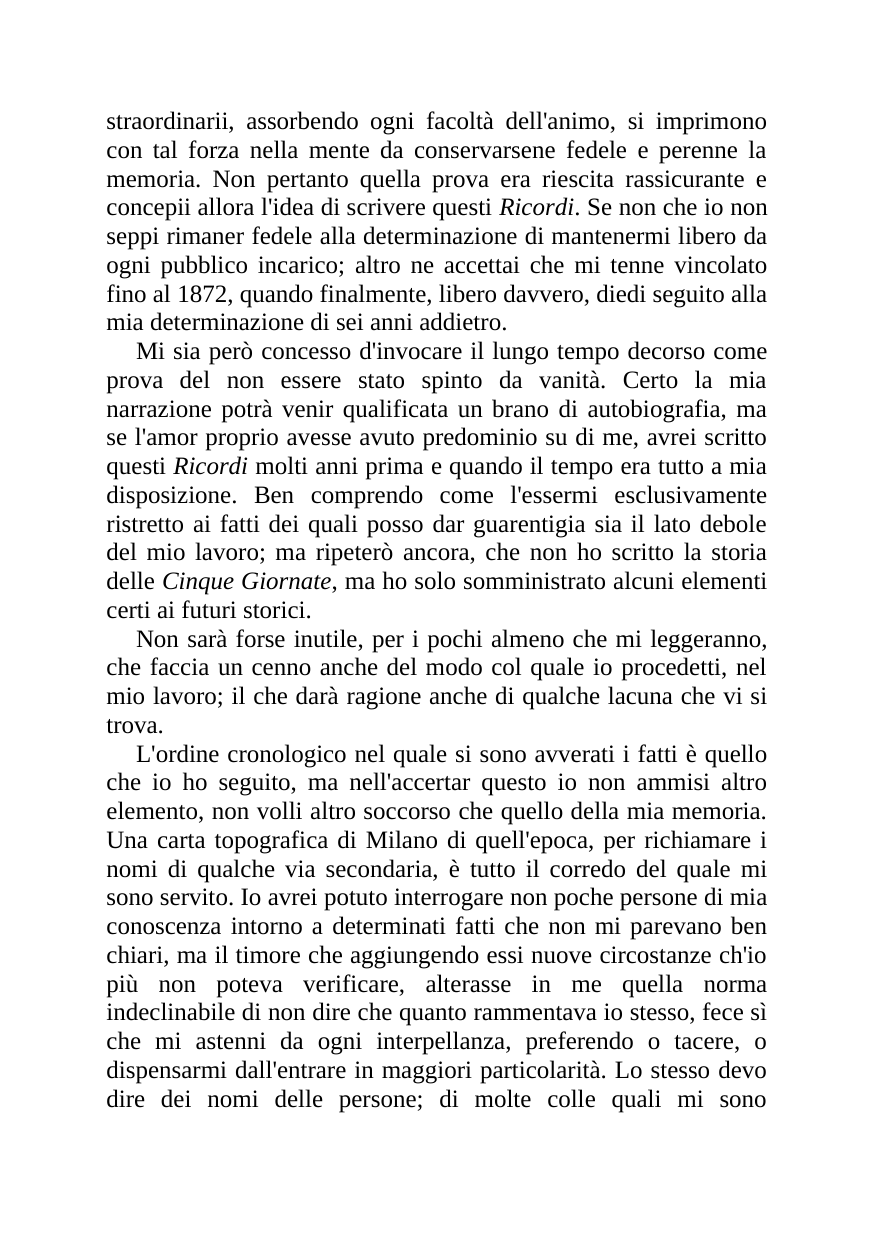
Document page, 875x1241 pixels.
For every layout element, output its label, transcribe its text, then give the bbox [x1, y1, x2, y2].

text Mi sia però concesso d'invocare il lungo tempo decorso come prova del non essere stato spinto da vanità. Certo la mia narrazione potrà venir qualificata un brano di autobiografia, ma se l'amor proprio avesse avuto predominio su di me, avrei scritto questi Ricordi molti anni prima e quando il tempo era tutto a mia disposizione. Ben comprendo come l'essermi esclusivamente ristretto ai fatti dei quali posso dar guarentigia sia il lato debole del mio lavoro; ma ripeterò ancora, che non ho scritto la storia delle Cinque Giornate, ma ho solo somministrato alcuni elementi certi ai futuri storici. [106, 336, 768, 624]
text straordinarii, assorbendo ogni facoltà dell'animo, si imprimono con tal forza nella mente da conservarsene fedele e perenne la memoria. Non pertanto quella prova era riescita rassicurante e concepii allora l'idea di scrivere questi Ricordi. Se non che io non seppi rimaner fedele alla determinazione di mantenermi libero da ogni pubblico incarico; altro ne accettai che mi tenne vincolato fino al 1872, quando finalmente, libero davvero, diedi seguito alla mia determinazione di sei anni addietro. [106, 106, 768, 336]
text Non sarà forse inutile, per i pochi almeno che mi leggeranno, che faccia un cenno anche del modo col quale io procedetti, nel mio lavoro; il che darà ragione anche di qualche lacuna che vi si trova. [106, 624, 768, 739]
text L'ordine cronologico nel quale si sono avverati i fatti è quello che io ho seguito, ma nell'accertar questo io non ammisi altro elemento, non volli altro soccorso che quello della mia memoria. Una carta topografica di Milano di quell'epoca, per richiamare i nomi di qualche via secondaria, è tutto il corredo del quale mi sono servito. Io avrei potuto interrogare non poche persone di mia conoscenza intorno a determinati fatti che non mi parevano ben chiari, ma il timore che aggiungendo essi nuove circostanze ch'io più non poteva verificare, alterasse in me quella norma indeclinabile di non dire che quanto rammentava io stesso, fece sì che mi astenni da ogni interpellanza, preferendo o tacere, o dispensarmi dall'entrare in maggiori particolarità. Lo stesso devo dire dei nomi delle persone; di molte colle quali mi sono [106, 739, 768, 1112]
